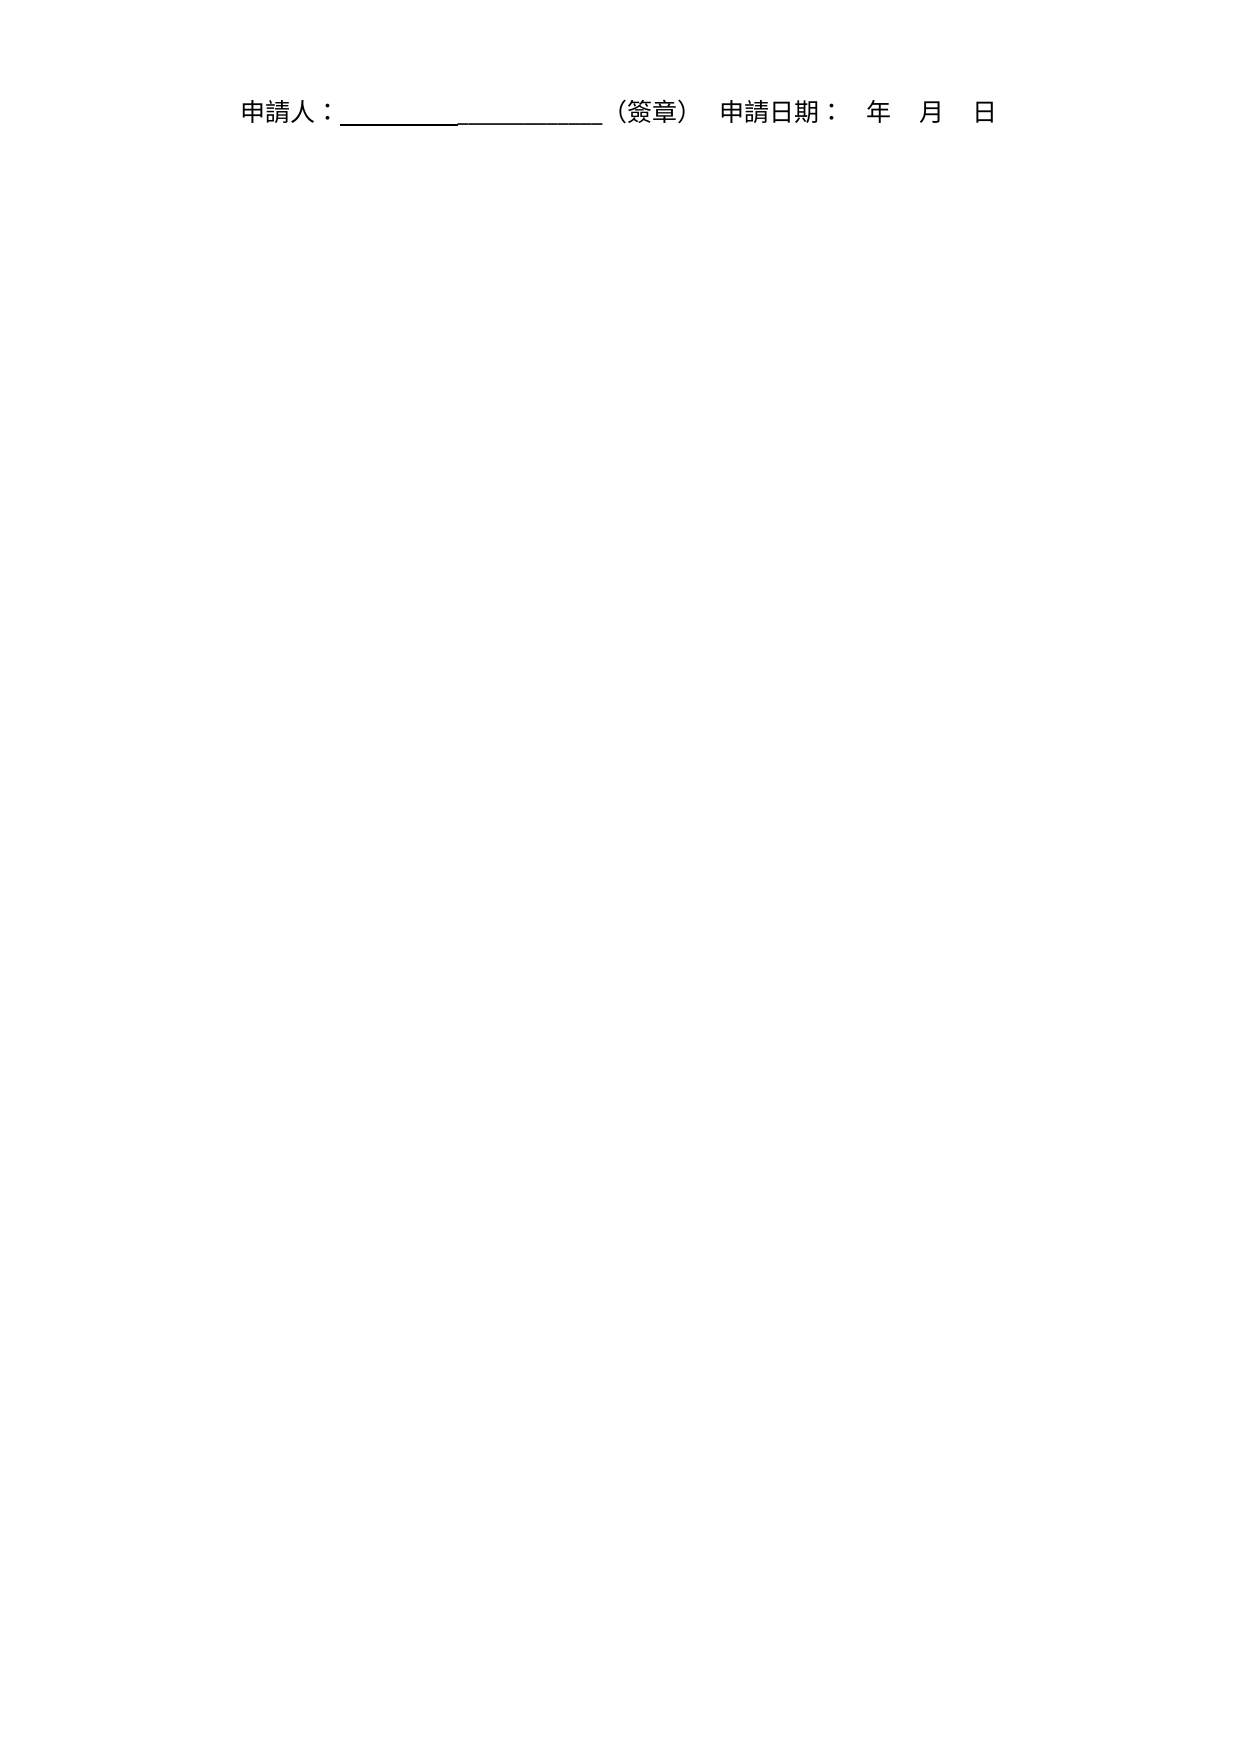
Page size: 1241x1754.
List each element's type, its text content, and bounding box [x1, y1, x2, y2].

text 申請人： （簽章） 申請日期： 年 月 日 [240, 75, 1123, 129]
